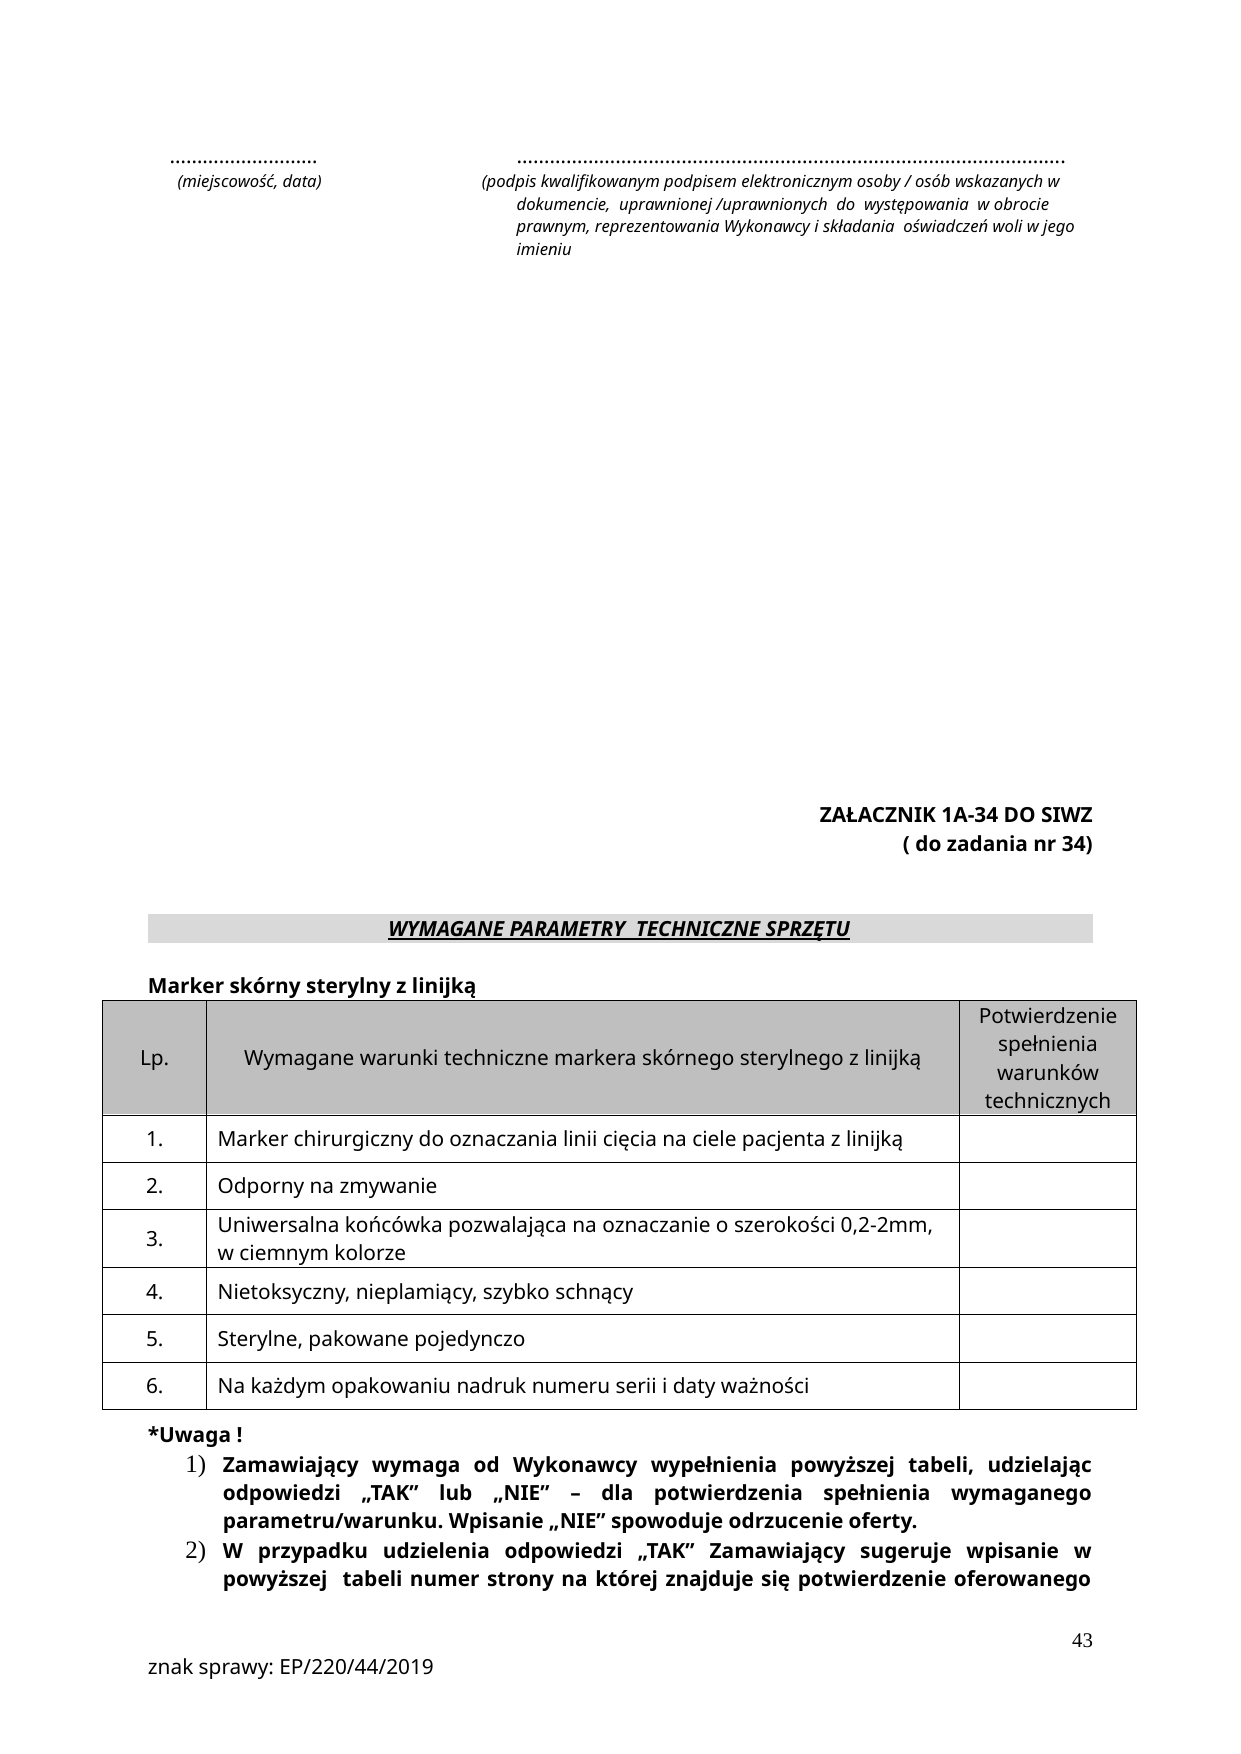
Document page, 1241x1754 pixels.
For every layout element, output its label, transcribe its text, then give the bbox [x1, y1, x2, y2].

table_cell 2. [103, 1163, 206, 1209]
text prawnym, reprezentowania Wykonawcy i składania oświadczeń woli w jego imieniu [516, 215, 1093, 260]
text Marker skórny sterylny z linijką [148, 971, 1093, 1000]
table_cell Uniwersalna końcówka pozwalająca na oznaczanie o szerokości 0,2-2mm, w ciemnym kolorze [207, 1210, 959, 1267]
table_cell Nietoksyczny, nieplamiący, szybko schnący [207, 1268, 959, 1314]
text WYMAGANE PARAMETRY TECHNICZNE SPRZĘTU [148, 914, 1093, 943]
table_cell [960, 1163, 1136, 1209]
text ( do zadania nr 34) [148, 829, 1093, 857]
table_cell [960, 1116, 1136, 1162]
text ZAŁACZNIK 1A-34 DO SIWZ [148, 801, 1093, 829]
table_cell 1. [103, 1116, 206, 1162]
table_cell [960, 1315, 1136, 1362]
table_cell 3. [103, 1210, 206, 1267]
table_header Lp. [103, 1001, 206, 1114]
table_cell [960, 1210, 1136, 1267]
table_cell Marker chirurgiczny do oznaczania linii cięcia na ciele pacjenta z linijką [207, 1116, 959, 1162]
table_cell Odporny na zmywanie [207, 1163, 959, 1209]
table_header Potwierdzenie spełnienia warunków technicznych [960, 1001, 1136, 1114]
list W przypadku udzielenia odpowiedzi „TAK” Zamawiający sugeruje wpisanie w powyższej tabeli numer strony na której znajduje się potwierdzenie oferowanego [185, 1535, 1093, 1593]
table_cell Sterylne, pakowane pojedynczo [207, 1315, 959, 1362]
table_header Wymagane warunki techniczne markera skórnego sterylnego z linijką [207, 1001, 959, 1114]
list Zamawiający wymaga od Wykonawcy wypełnienia powyższej tabeli, udzielając odpowiedzi „TAK” lub „NIE” – dla potwierdzenia spełnienia wymaganego parametru/warunku. Wpisanie „NIE” spowoduje odrzucenie oferty. [185, 1449, 1093, 1535]
table_cell Na każdym opakowaniu nadruk numeru serii i daty ważności [207, 1363, 959, 1409]
table_cell 6. [103, 1363, 206, 1409]
text (miejscowość, data) (podpis kwalifikowanym podpisem elektronicznym osoby / osób wskazanych w dokumencie, uprawnionej /uprawnionych do występowania w obrocie [177, 169, 1093, 215]
text *Uwaga ! [148, 1420, 1093, 1449]
table_cell 5. [103, 1315, 206, 1362]
text ……………………… ………………………………………………………………………………………. [148, 141, 1093, 169]
table_cell [960, 1268, 1136, 1314]
table_cell 4. [103, 1268, 206, 1314]
table_cell [960, 1363, 1136, 1409]
